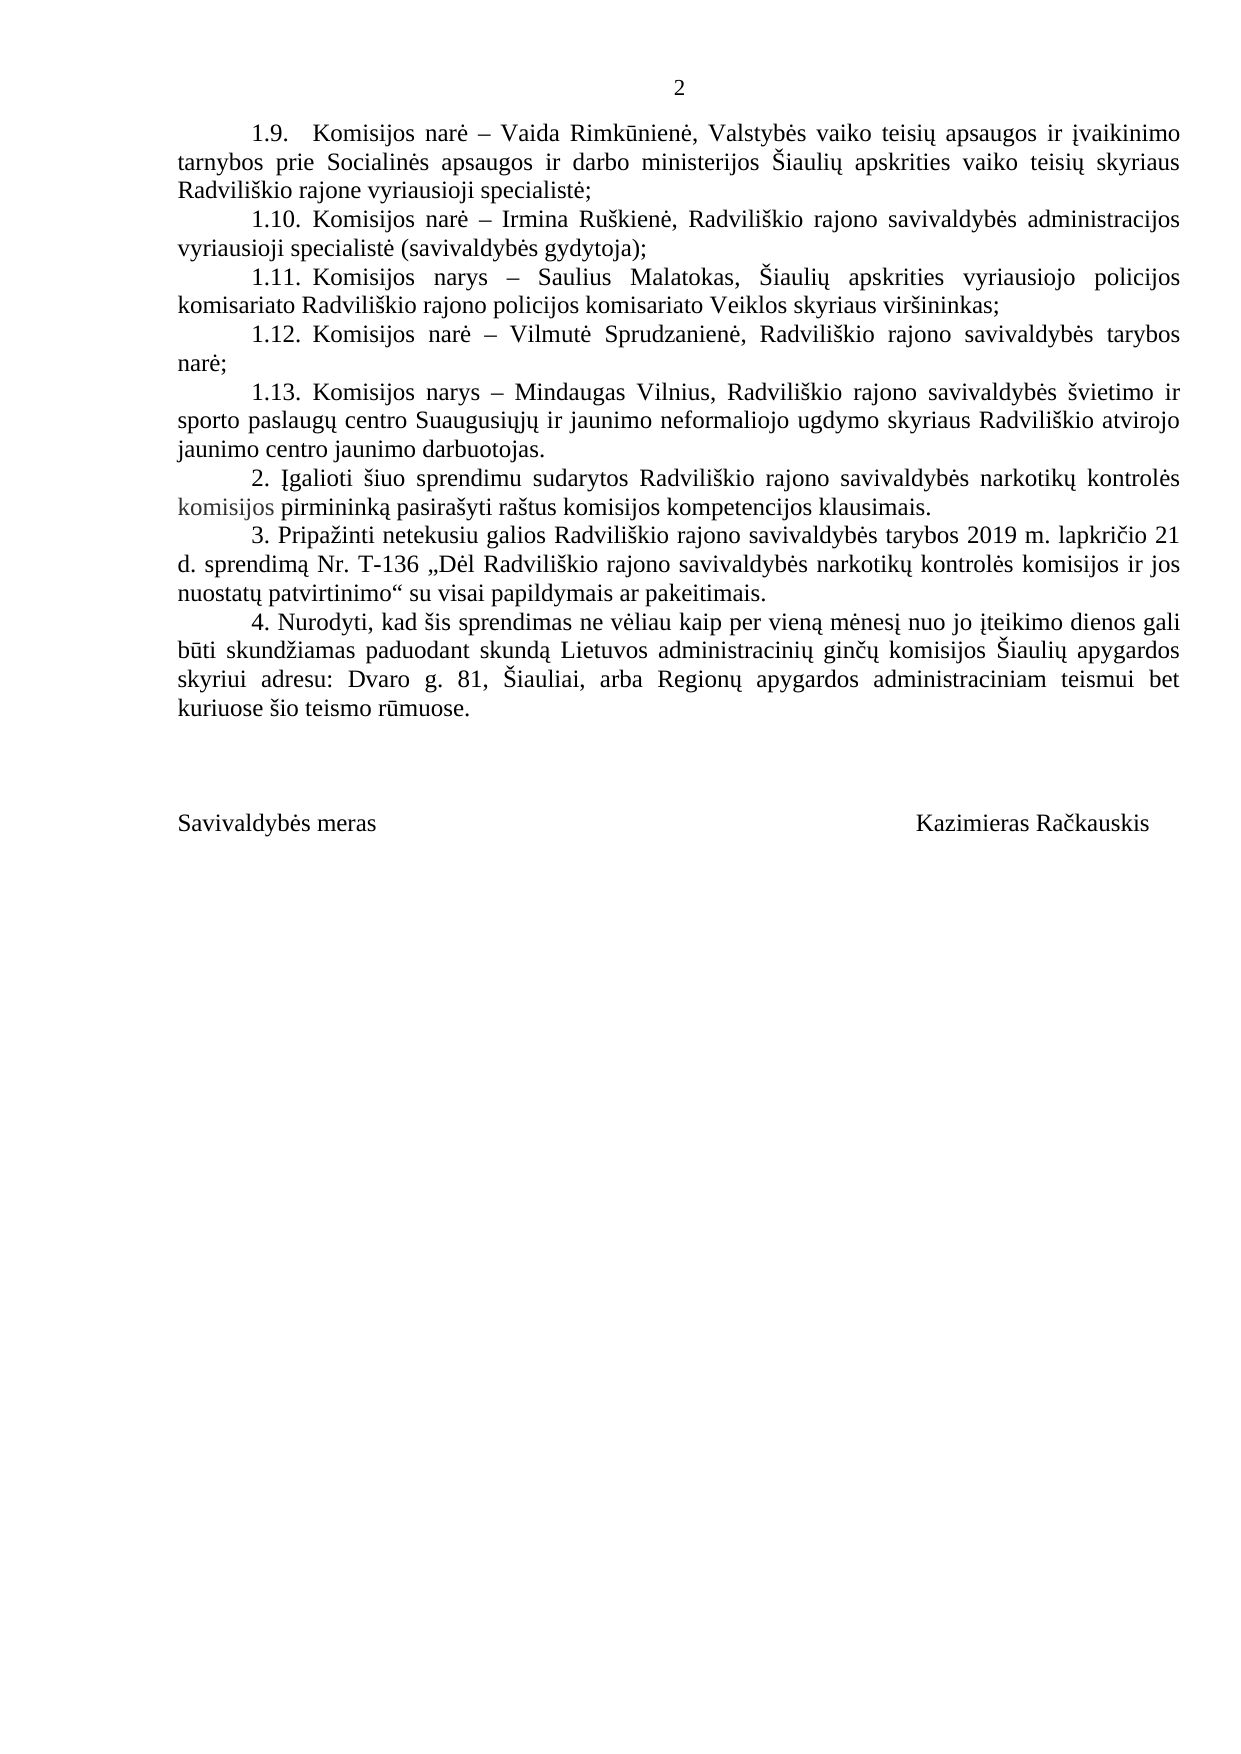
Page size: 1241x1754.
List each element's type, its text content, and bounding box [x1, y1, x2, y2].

text Savivaldybės meras Kazimieras Račkauskis [177, 808, 1181, 837]
text 1.13. Komisijos narys – Mindaugas Vilnius, Radviliškio rajono savivaldybės švietimo ir sporto paslaugų centro Suaugusiųjų ir jaunimo neformaliojo ugdymo skyriaus Radviliškio atvirojo jaunimo centro jaunimo darbuotojas. [177, 377, 1181, 463]
text 1.12. Komisijos narė – Vilmutė Sprudzanienė, Radviliškio rajono savivaldybės tarybos narė; [177, 319, 1181, 377]
text 2. Įgalioti šiuo sprendimu sudarytos Radviliškio rajono savivaldybės narkotikų kontrolės komisijos pirmininką pasirašyti raštus komisijos kompetencijos klausimais. [177, 463, 1181, 521]
text 1.11. Komisijos narys – Saulius Malatokas, Šiaulių apskrities vyriausiojo policijos komisariato Radviliškio rajono policijos komisariato Veiklos skyriaus viršininkas; [177, 262, 1181, 319]
text 1.10. Komisijos narė – Irmina Ruškienė, Radviliškio rajono savivaldybės administracijos vyriausioji specialistė (savivaldybės gydytoja); [177, 204, 1181, 262]
text 3. Pripažinti netekusiu galios Radviliškio rajono savivaldybės tarybos 2019 m. lapkričio 21 d. sprendimą Nr. T-136 „Dėl Radviliškio rajono savivaldybės narkotikų kontrolės komisijos ir jos nuostatų patvirtinimo“ su visai papildymais ar pakeitimais. [177, 521, 1181, 607]
text 1.9. Komisijos narė – Vaida Rimkūnienė, Valstybės vaiko teisių apsaugos ir įvaikinimo tarnybos prie Socialinės apsaugos ir darbo ministerijos Šiaulių apskrities vaiko teisių skyriaus Radviliškio rajone vyriausioji specialistė; [177, 118, 1181, 204]
text 4. Nurodyti, kad šis sprendimas ne vėliau kaip per vieną mėnesį nuo jo įteikimo dienos gali būti skundžiamas paduodant skundą Lietuvos administracinių ginčų komisijos Šiaulių apygardos skyriui adresu: Dvaro g. 81, Šiauliai, arba Regionų apygardos administraciniam teismui bet kuriuose šio teismo rūmuose. [177, 607, 1181, 722]
